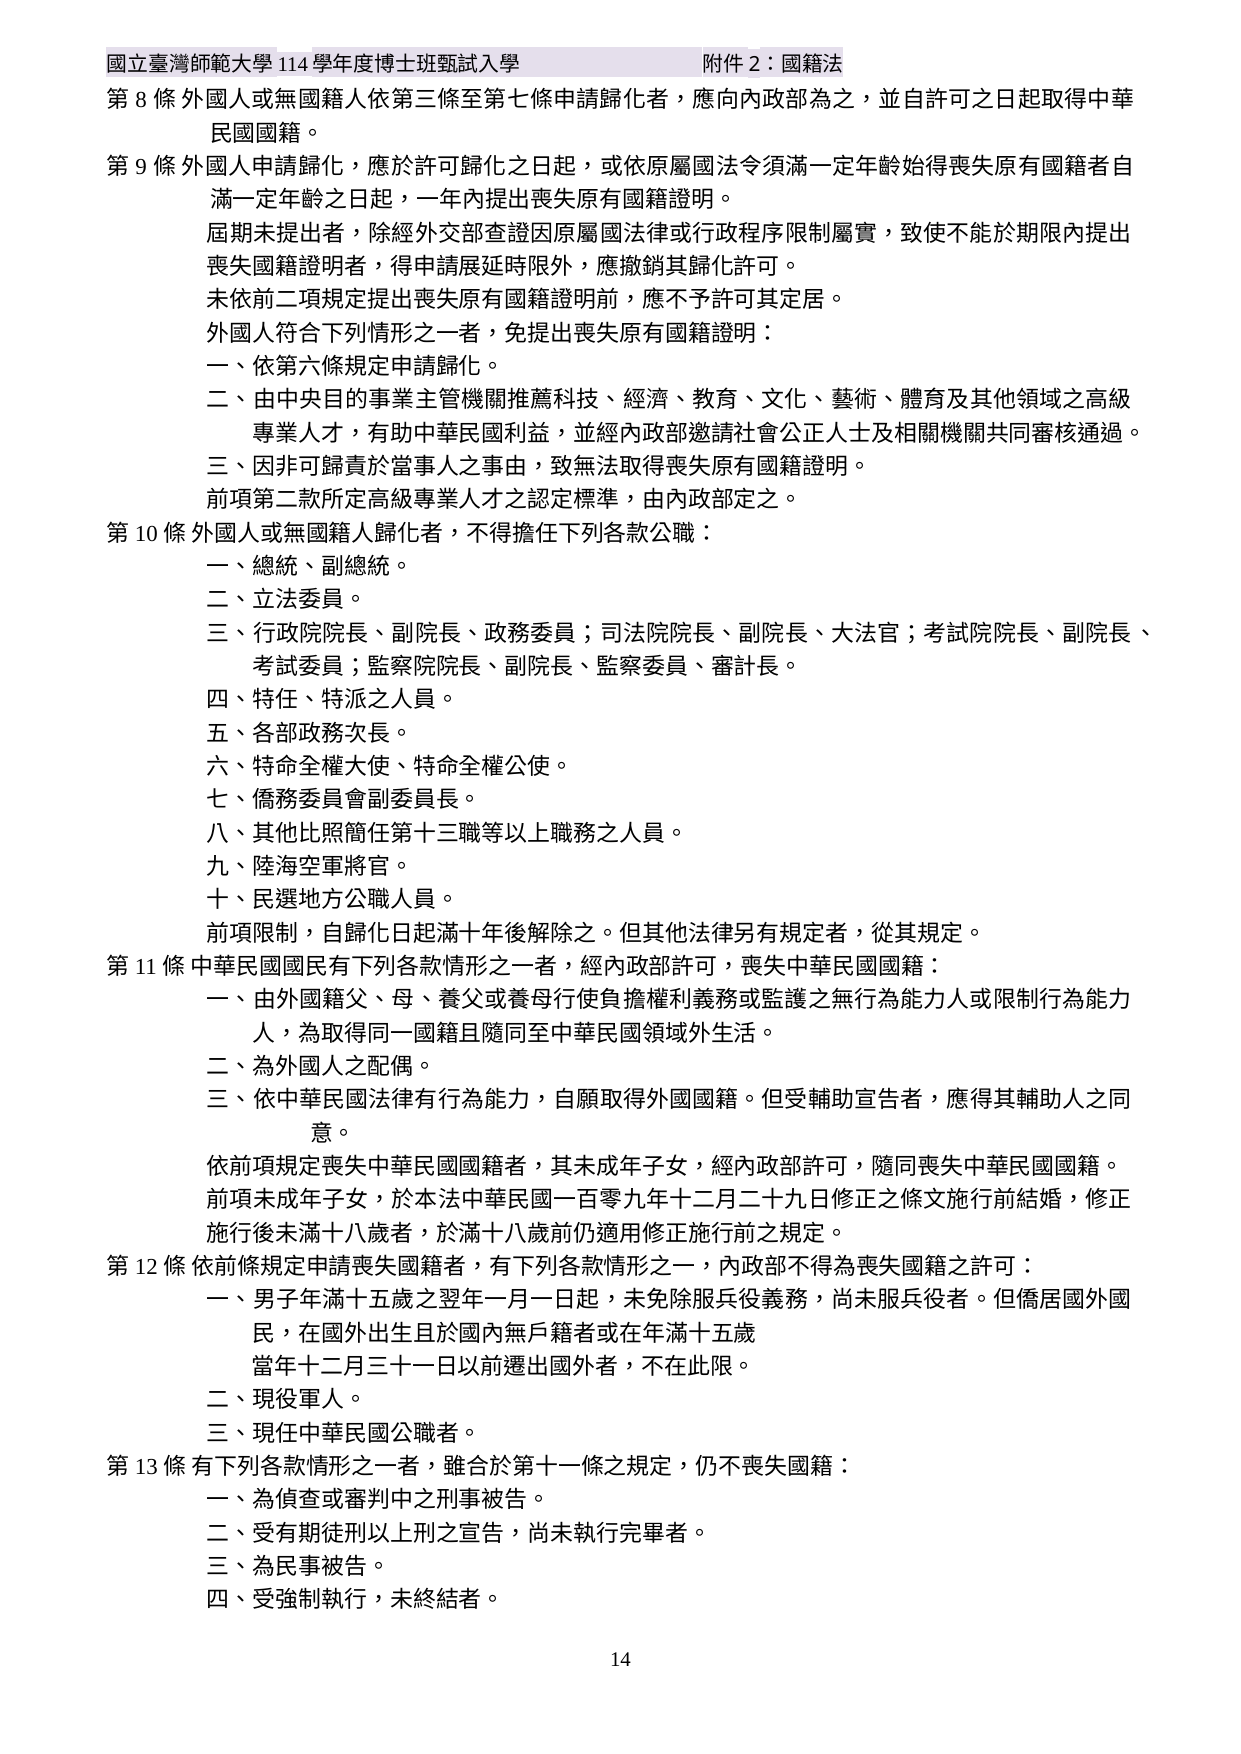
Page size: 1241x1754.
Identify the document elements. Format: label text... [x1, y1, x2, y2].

text 九、陸海空軍將官。 [207, 848, 1134, 881]
text 八、其他比照簡任第十三職等以上職務之人員。 [207, 814, 1134, 848]
text 一、為偵查或審判中之刑事被告。 [207, 1481, 1134, 1514]
text 十、民選地方公職人員。 [207, 881, 1134, 914]
text 第 9 條 外國人申請歸化，應於許可歸化之日起，或依原屬國法令須滿一定年齡始得喪失原有國籍者自滿一定年齡之日起，一年內提出喪失原有國籍證明。 [107, 148, 1134, 214]
text 前項第二款所定高級專業人才之認定標準，由內政部定之。 [207, 481, 1134, 514]
text 一、依第六條規定申請歸化。 [207, 348, 1134, 381]
text 二、為外國人之配偶。 [207, 1048, 1134, 1081]
text 前項未成年子女，於本法中華民國一百零九年十二月二十九日修正之條文施行前結婚，修正施行後未滿十八歲者，於滿十八歲前仍適用修正施行前之規定。 [207, 1181, 1134, 1248]
text 四、特任、特派之人員。 [207, 681, 1134, 714]
text 三、為民事被告。 [207, 1548, 1134, 1581]
text 前項限制，自歸化日起滿十年後解除之。但其他法律另有規定者，從其規定。 [207, 914, 1134, 948]
text 第 10 條 外國人或無國籍人歸化者，不得擔任下列各款公職： [107, 514, 1134, 548]
text 三、現任中華民國公職者。 [207, 1414, 1134, 1448]
text 一、由外國籍父、母、養父或養母行使負擔權利義務或監護之無行為能力人或限制行為能力人，為取得同一國籍且隨同至中華民國領域外生活。 [207, 981, 1134, 1048]
text 二、受有期徒刑以上刑之宣告，尚未執行完畢者。 [207, 1514, 1134, 1548]
text 六、特命全權大使、特命全權公使。 [207, 748, 1134, 781]
text 依前項規定喪失中華民國國籍者，其未成年子女，經內政部許可，隨同喪失中華民國國籍。 [207, 1148, 1134, 1181]
text 當年十二月三十一日以前遷出國外者，不在此限。 [251, 1348, 1134, 1381]
text 四、受強制執行，未終結者。 [207, 1581, 1134, 1614]
text 一、男子年滿十五歲之翌年一月一日起，未免除服兵役義務，尚未服兵役者。但僑居國外國民，在國外出生且於國內無戶籍者或在年滿十五歲 [207, 1281, 1134, 1348]
text 未依前二項規定提出喪失原有國籍證明前，應不予許可其定居。 [207, 281, 1134, 314]
text 一、總統、副總統。 [207, 548, 1134, 581]
text 三、依中華民國法律有行為能力，自願取得外國國籍。但受輔助宣告者，應得其輔助人之同意。 [207, 1081, 1134, 1148]
text 屆期未提出者，除經外交部查證因原屬國法律或行政程序限制屬實，致使不能於期限內提出喪失國籍證明者，得申請展延時限外，應撤銷其歸化許可。 [207, 214, 1134, 281]
text 七、僑務委員會副委員長。 [207, 781, 1134, 814]
text 三、行政院院長、副院長、政務委員；司法院院長、副院長、大法官；考試院院長、副院長、考試委員；監察院院長、副院長、監察委員、審計長。 [207, 614, 1134, 681]
text 第 13 條 有下列各款情形之一者，雖合於第十一條之規定，仍不喪失國籍： [107, 1448, 1134, 1481]
text 二、由中央目的事業主管機關推薦科技、經濟、教育、文化、藝術、體育及其他領域之高級專業人才，有助中華民國利益，並經內政部邀請社會公正人士及相關機關共同審核通過。 [207, 381, 1134, 448]
text 三、因非可歸責於當事人之事由，致無法取得喪失原有國籍證明。 [207, 448, 1134, 481]
text 二、現役軍人。 [207, 1381, 1134, 1414]
text 二、立法委員。 [207, 581, 1134, 614]
text 外國人符合下列情形之一者，免提出喪失原有國籍證明： [207, 314, 1134, 348]
text 第 11 條 中華民國國民有下列各款情形之一者，經內政部許可，喪失中華民國國籍： [107, 948, 1134, 981]
text 五、各部政務次長。 [207, 714, 1134, 748]
text 第 8 條 外國人或無國籍人依第三條至第七條申請歸化者，應向內政部為之，並自許可之日起取得中華民國國籍。 [107, 81, 1134, 148]
text 第 12 條 依前條規定申請喪失國籍者，有下列各款情形之一，內政部不得為喪失國籍之許可： [107, 1248, 1134, 1281]
